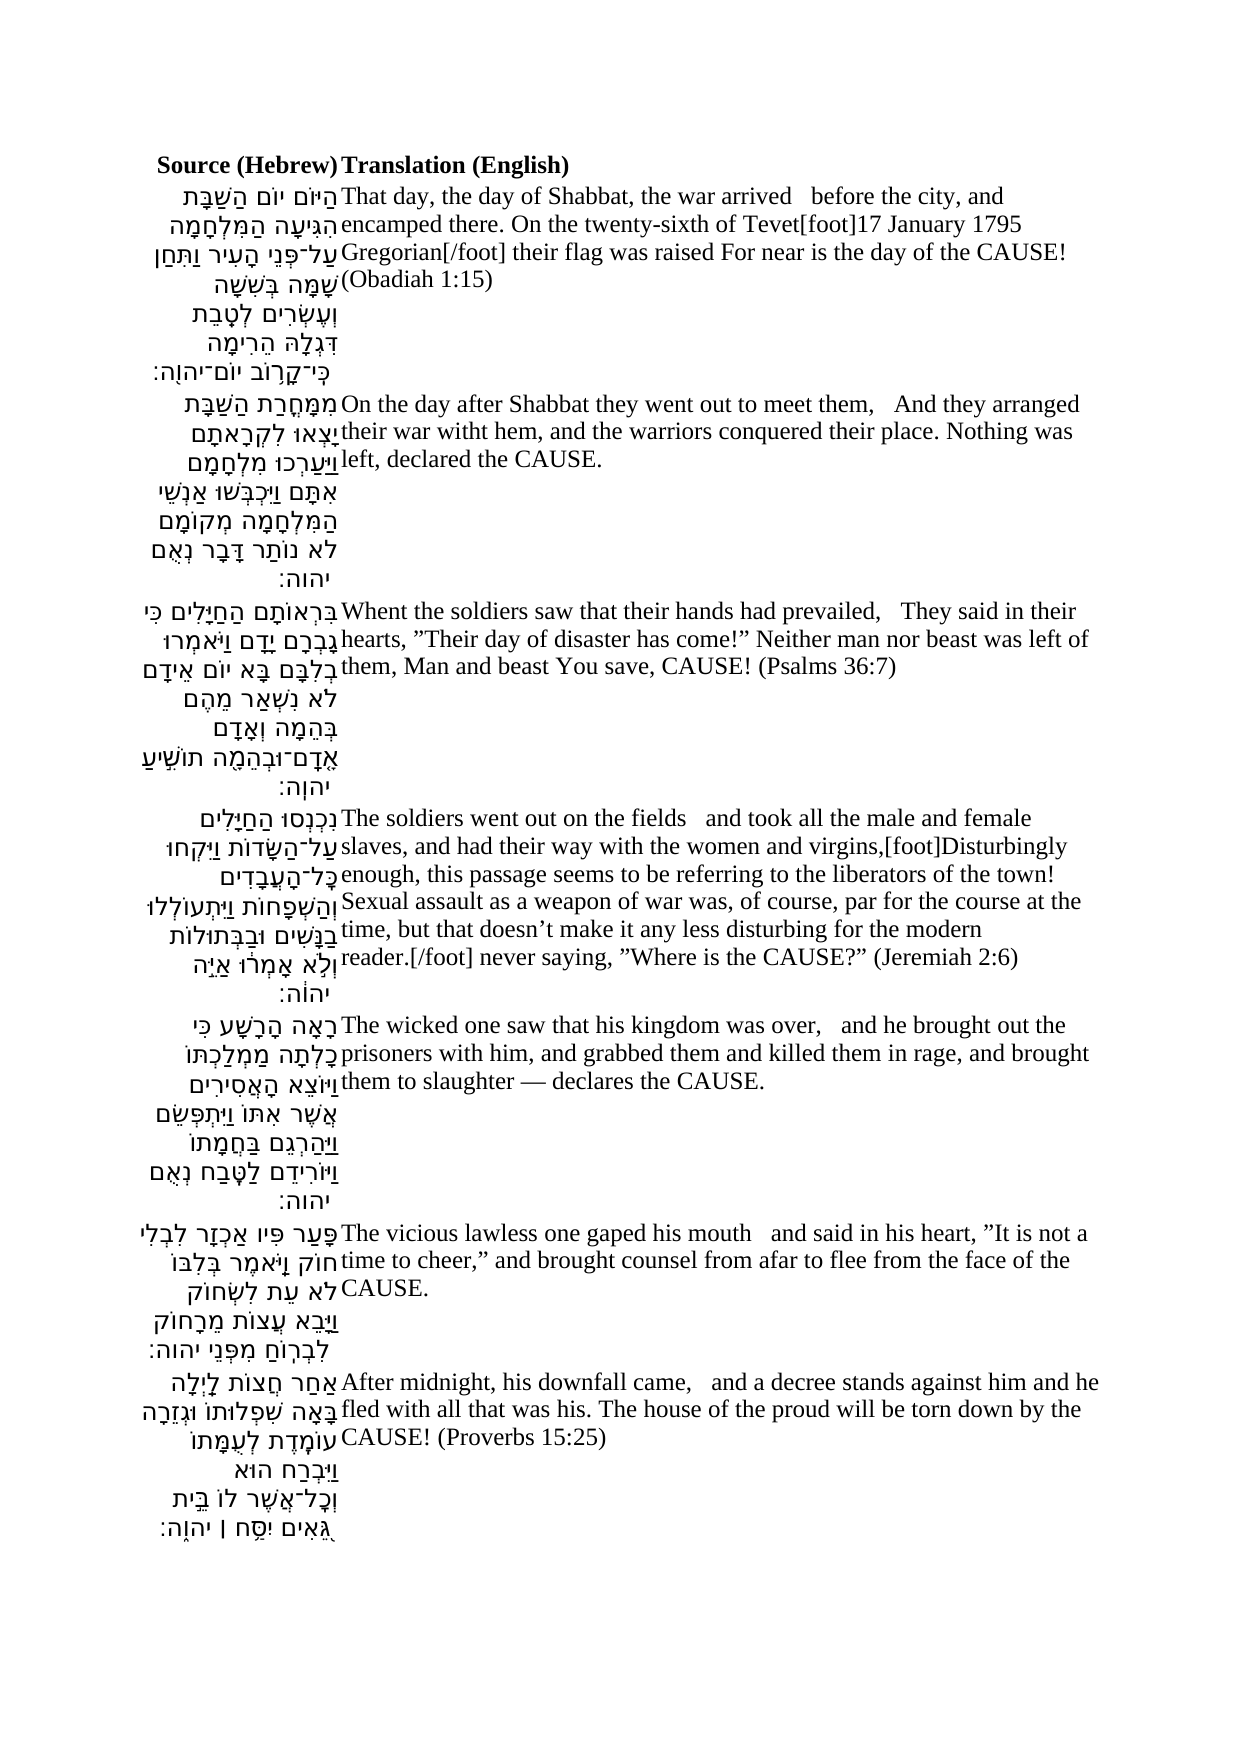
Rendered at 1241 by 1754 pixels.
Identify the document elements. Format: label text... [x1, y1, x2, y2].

table_header Source (Hebrew) [135, 150, 339, 181]
table_cell הַיּוֹם יוֹם הַשַׁבָּת הִגִּיעָה הַמִּלְחָמָה עַל־פְּנֵי הָעִיר וַתִּחַן שָׁמָּה בְּשִׁשָׁה וְעֶשְׂרִים לְטֵֽבֵת דִּגְלָהּ הֵרִימָה כִּֽי־קָר֥וֹב יוֹם־יהו֖ה׃ [135, 181, 339, 388]
table_cell The vicious lawless one gaped his mouth and said in his heart, ”It is not a time to cheer,” and brought counsel from afar to flee from the face of the CAUSE. [339, 1217, 1105, 1366]
table_cell On the day after Shabbat they went out to meet them, And they arranged their war witht hem, and the warriors conquered their place. Nothing was left, declared the CAUSE. [339, 388, 1105, 595]
table_cell After midnight, his downfall came, and a decree stands against him and he fled with all that was his. The house of the proud will be torn down by the CAUSE! (Proverbs 15:25) [339, 1366, 1105, 1544]
table_cell מִמָּחֳרַת הַשַׁבָּת יָצְאוּ לִקְרָאתָם וַיַּעַרְכוּ מִלְחָמָם אִתָּם וַיִּכְבְּשׁוּ אַנְשֵׁי הַמִּלְחָמָה מְקוֹמָם לא נוֹתַר דָּבָר נְאֻם יהוה׃ [135, 388, 339, 595]
table_cell The wicked one saw that his kingdom was over, and he brought out the prisoners with him, and grabbed them and killed them in rage, and brought them to slaughter — declares the CAUSE. [339, 1010, 1105, 1217]
table_cell בִּרְאוֹתָם הַחַיָּלִים כִּי גָבְרָם יָדָם וַיֹּאמְרוּ בְלִבָּם בָּא יוֹם אֵידָם לֹא נִשְׁאַר מֵהֶם בְּהֵמָה וְאָדָם אָ֤דָֽם־וּבְהֵמָ֖ה תוֹשִׁ֣יעַ יהוֽה׃ [135, 595, 339, 803]
table_cell פָּעַר פִּיו אַכְזָר לִבְלִי חוֹק וַיֹּֽאמֶר בְּלִבּוֹ לֹא עֵת לִשְׂחוֹק וַיָּבֵא עֲצוֹת מֵרָחוֹק לִבְרֽוֹחַ מִפְּנֵי יהוה׃ [135, 1217, 339, 1366]
table_header Translation (English) [339, 150, 1105, 181]
table_cell That day, the day of Shabbat, the war arrived before the city, and encamped there. On the twenty-sixth of Tevet[foot]17 January 1795 Gregorian[/foot] their flag was raised For near is the day of the CAUSE! (Obadiah 1:15) [339, 181, 1105, 388]
table_cell The soldiers went out on the fields and took all the male and female slaves, and had their way with the women and virgins,[foot]Disturbingly enough, this passage seems to be referring to the liberators of the town! Sexual assault as a weapon of war was, of course, par for the course at the time, but that doesn’t make it any less disturbing for the modern reader.[/foot] never saying, ”Where is the CAUSE?” (Jeremiah 2:6) [339, 803, 1105, 1010]
table_cell רָאָה הָרָשָׁע כִּי כָלְתָה מַמְלַכְתּוֹ וַיּוֹצֵא הָאֲסִירִים אֲשֶׁר אִתּוֹ וַיִּתְפְּשֵׂם וַיַּהַרְגֵם בַּחֲמָתוֹ וַיּוֹרִידֵם לַטֶּֽבַח נְאֻם יהוה׃ [135, 1010, 339, 1217]
table_cell נִכְנְסוּ הַחַיָּלִים עַל־הַשָּׂדוֹת וַיִּקְחוּ כׇּל־הָעֲבָדִים וְהַשְׁפָחוֹת וַיִּתְעוֹלְלוּ בַנָּשִׁים וּבַבְּתוּלוֹת וְלֹ֣א אָמְר֔וּ אַיֵּ֣ה יהו֔ה׃ [135, 803, 339, 1010]
table_cell Whent the soldiers saw that their hands had prevailed, They said in their hearts, ”Their day of disaster has come!” Neither man nor beast was left of them, Man and beast You save, CAUSE! (Psalms 36:7) [339, 595, 1105, 803]
table_cell אַחַר חֲצוֹת לַֽיְלָה בָּאָה שִׁפְלוּתוֹ וּגְזֵרָה עוֹמֶֽדֶת לְעֻמָּתוֹ וַיִּבְרַח הוּא וְכׇל־אֲשֶׁר לוֹ בֵּ֣ית גֵּ֭אִים יִסַּ֥ח ׀ יהו֑ה׃ [135, 1366, 339, 1544]
